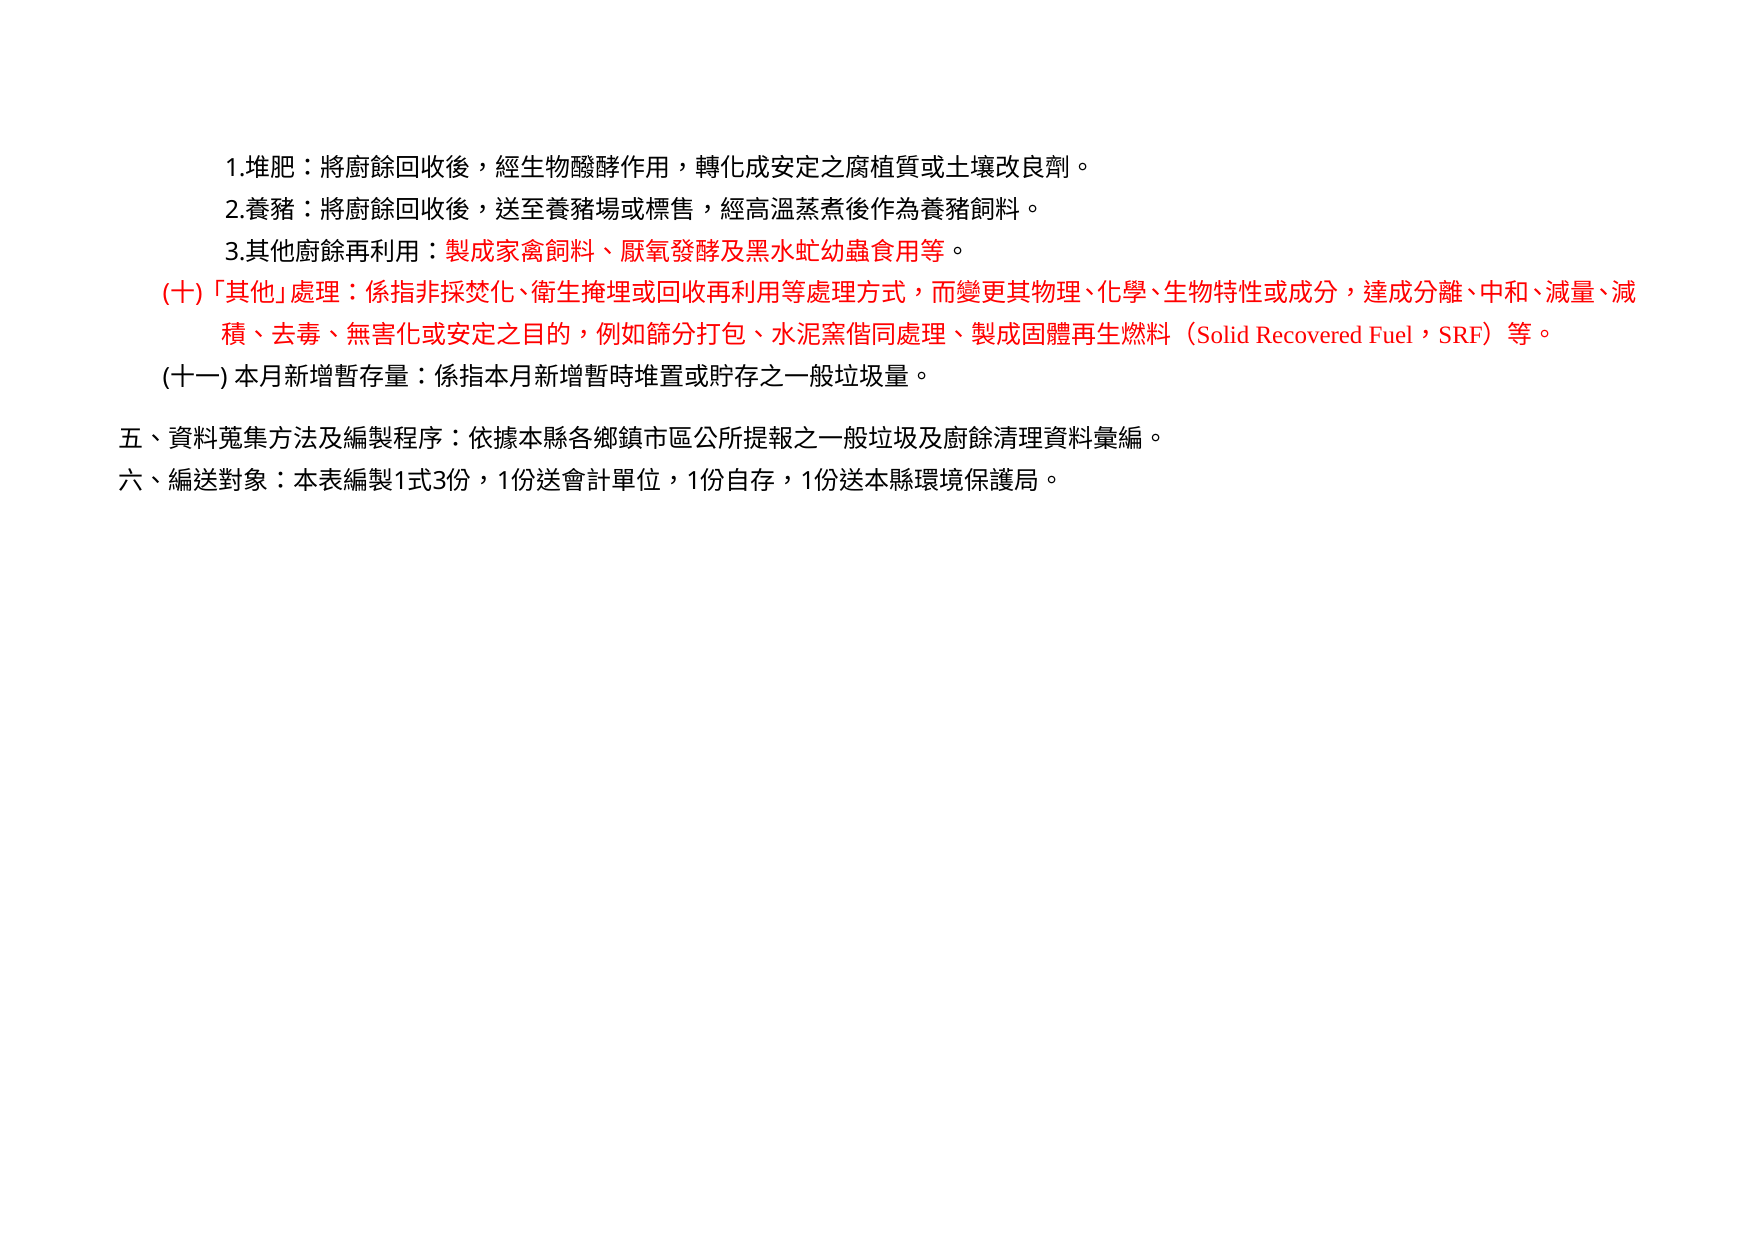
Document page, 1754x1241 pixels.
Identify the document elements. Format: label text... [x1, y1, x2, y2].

text 1.堆肥：將廚餘回收後，經生物醱酵作用，轉化成安定之腐植質或土壤改良劑。 [224, 145, 1636, 187]
text 3.其他廚餘再利用：製成家禽飼料、厭氧發酵及黑水虻幼蟲食用等。 [224, 228, 1636, 270]
text 2.養豬：將廚餘回收後，送至養豬場或標售，經高溫蒸煮後作為養豬飼料。 [224, 187, 1636, 228]
list 本月新增暫存量：係指本月新增暫時堆置或貯存之一般垃圾量。 [162, 353, 1636, 395]
text 六、編送對象：本表編製1式3份，1份送會計單位，1份自存，1份送本縣環境保護局。 [118, 457, 1740, 499]
list 「其他」處理：係指非採焚化、衛生掩埋或回收再利用等處理方式，而變更其物理、化學、生物特性或成分，達成分離、中和、減量、減積、去毒、無害化或安定之目的，例如篩分打包、水泥窯偕同處理、製成固體再生燃料（Solid Recovered Fuel，SRF）等。 [162, 270, 1636, 353]
text 五、資料蒐集方法及編製程序：依據本縣各鄉鎮市區公所提報之一般垃圾及廚餘清理資料彙編。 [118, 416, 1740, 457]
